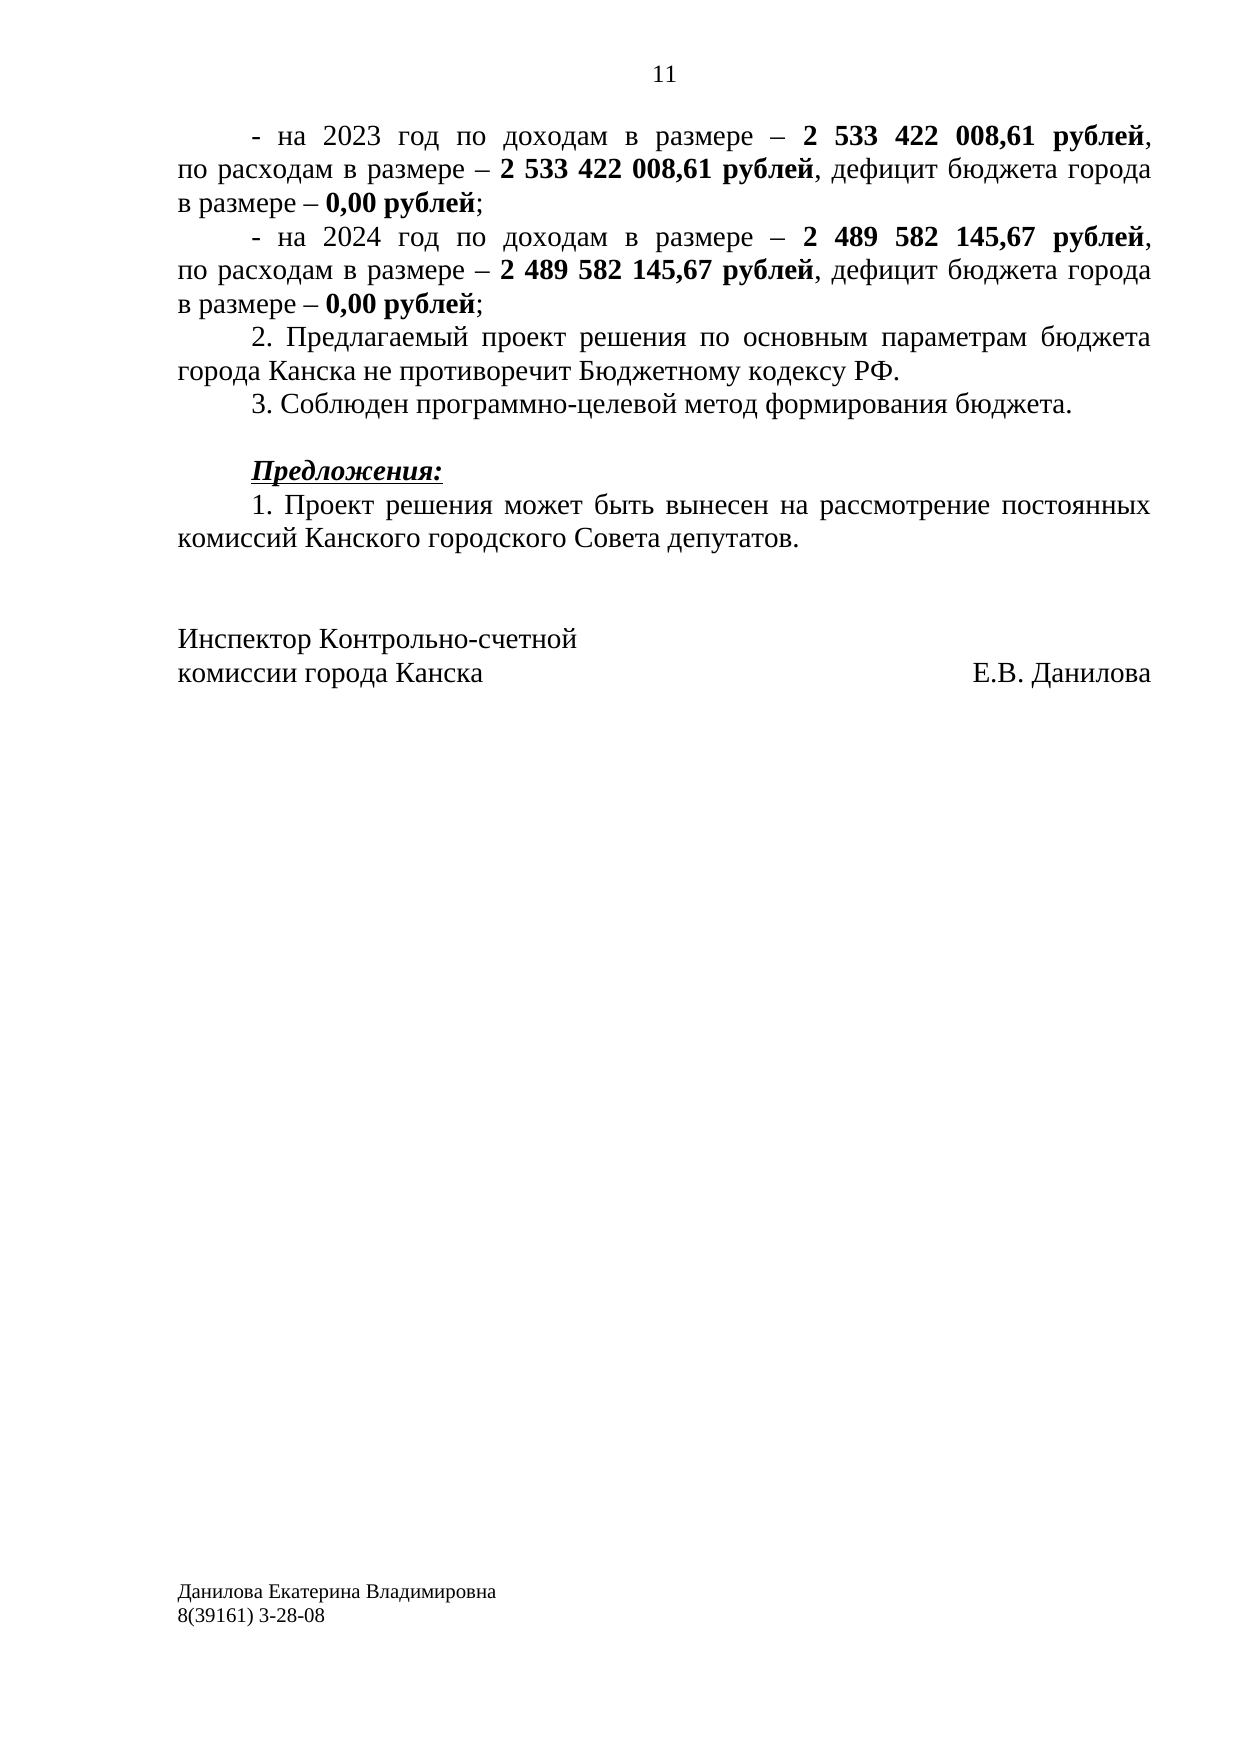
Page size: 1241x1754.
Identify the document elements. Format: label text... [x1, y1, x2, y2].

text комиссии города Канска Е.В. Данилова [177, 655, 1152, 688]
text Данилова Екатерина Владимировна [177, 1579, 1152, 1603]
text Предложения: [177, 453, 1092, 487]
text Инспектор Контрольно-счетной [177, 621, 1152, 655]
text 8(39161) 3-28-08 [177, 1603, 1152, 1627]
text - на 2023 год по доходам в размере – 2 533 422 008,61 рублей, по расходам в размере – 2 533 422 008,61 рублей, дефицит бюджета города в размере – 0,00 рублей; [177, 118, 1152, 219]
text 1. Проект решения может быть вынесен на рассмотрение постоянных комиссий Канского городского Совета депутатов. [177, 487, 1152, 554]
text - на 2024 год по доходам в размере – 2 489 582 145,67 рублей, по расходам в размере – 2 489 582 145,67 рублей, дефицит бюджета города в размере – 0,00 рублей; [177, 219, 1152, 319]
text 3. Соблюден программно-целевой метод формирования бюджета. [177, 386, 1152, 420]
text 2. Предлагаемый проект решения по основным параметрам бюджета города Канска не противоречит Бюджетному кодексу РФ. [177, 319, 1152, 386]
